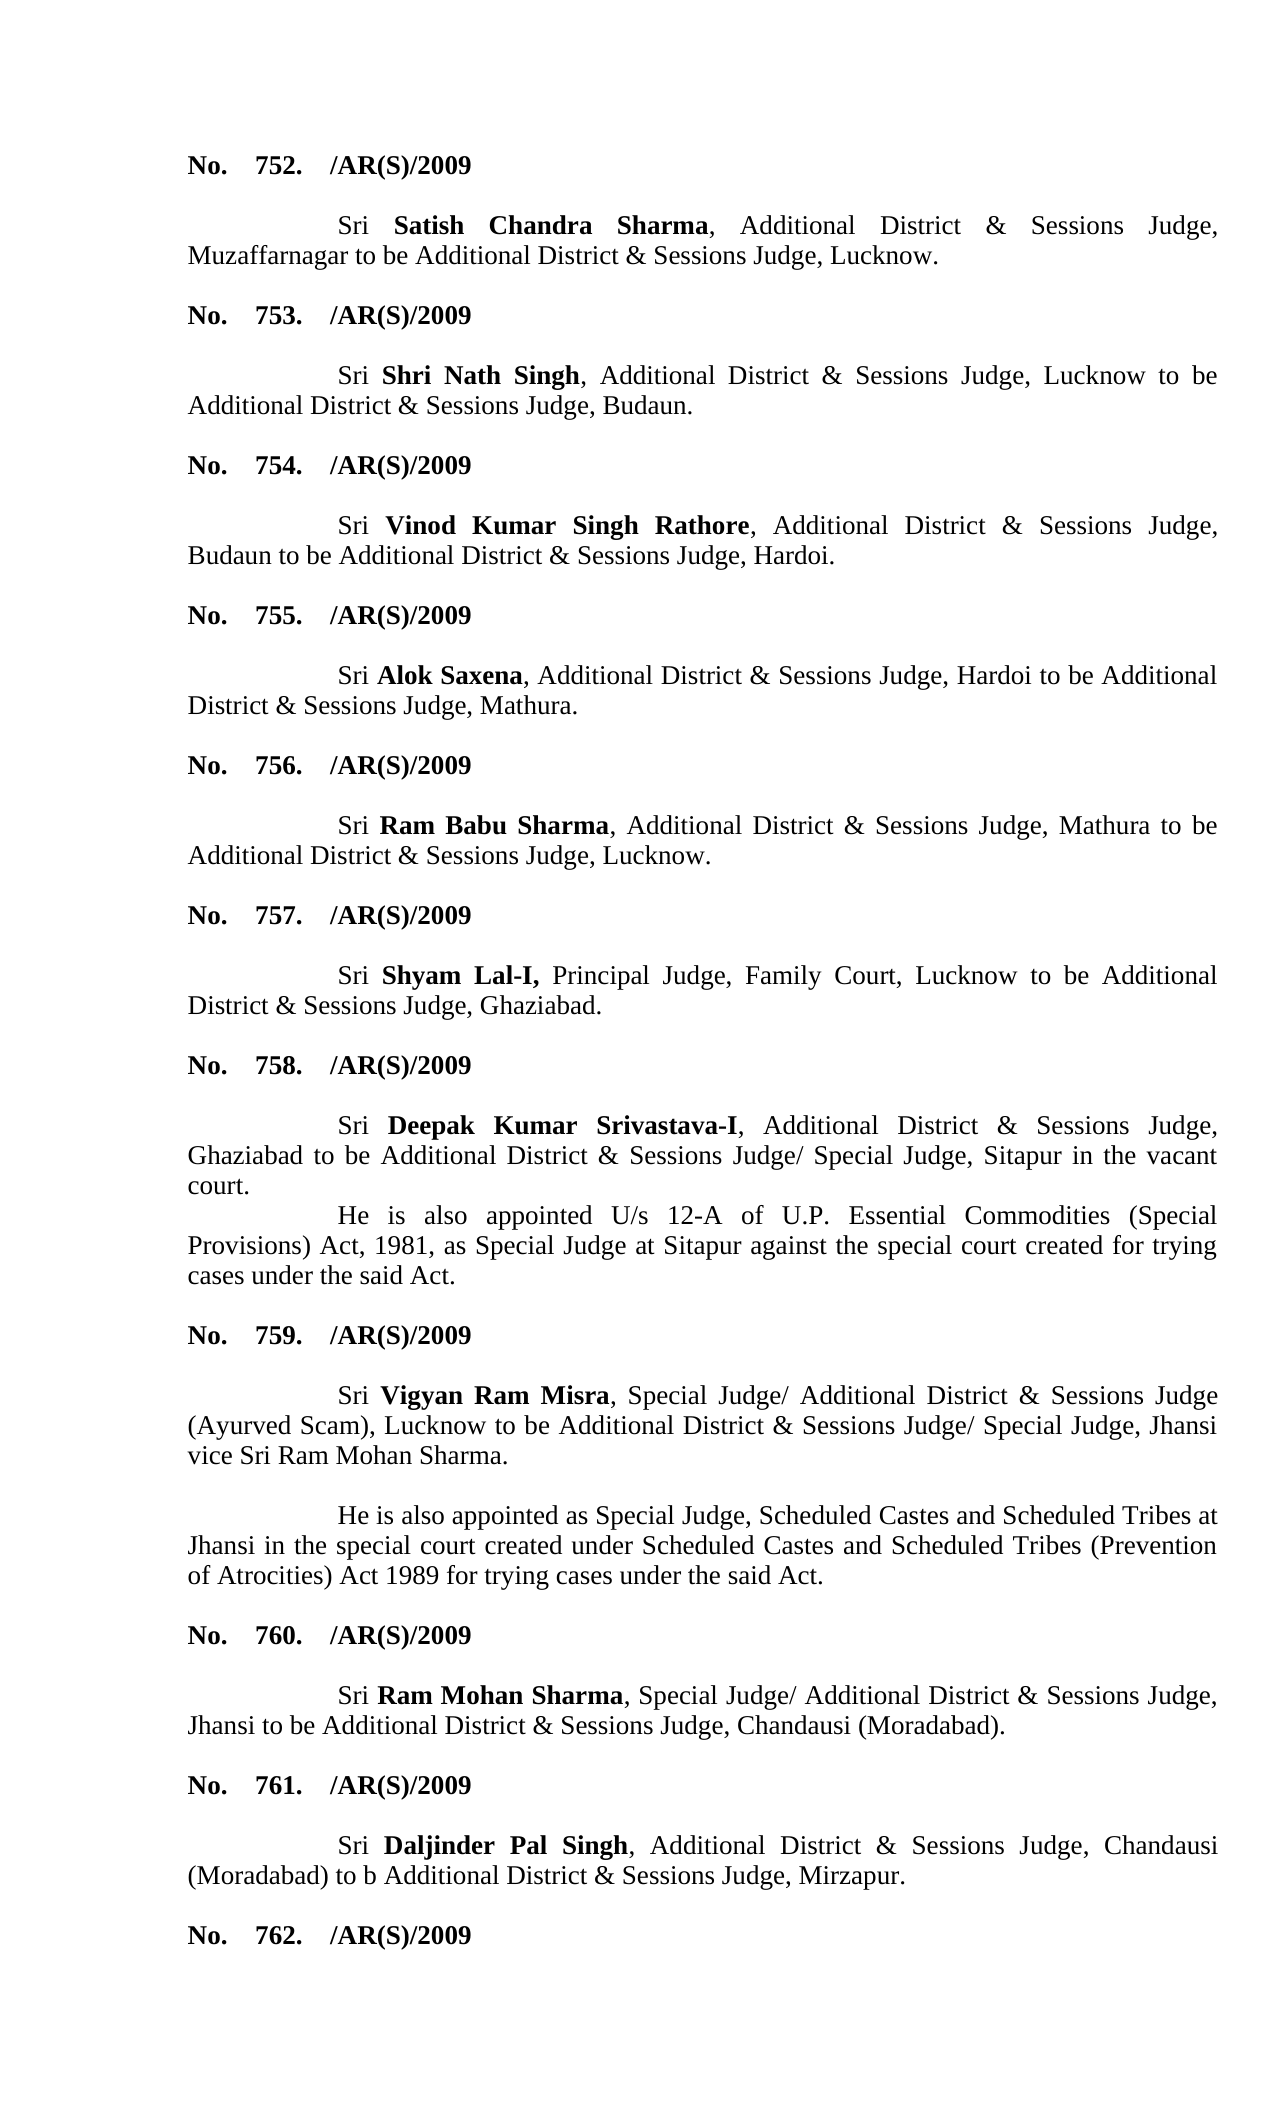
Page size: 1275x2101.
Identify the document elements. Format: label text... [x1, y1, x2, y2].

table_header No. [176, 300, 244, 330]
text Sri Deepak Kumar Srivastava-I, Additional District & Sessions Judge, Ghaziabad to be Additional District & Sessions Judge/ Special Judge, Sitapur in the vacant court. [187, 1110, 1219, 1200]
table_header No. [176, 150, 244, 180]
table_header No. [176, 450, 244, 480]
table_header No. [176, 1050, 244, 1080]
table_header No. [176, 1620, 244, 1650]
table_header [244, 450, 319, 480]
table_header No. [176, 600, 244, 630]
text Sri Satish Chandra Sharma, Additional District & Sessions Judge, Muzaffarnagar to be Additional District & Sessions Judge, Lucknow. [187, 210, 1219, 270]
table_header No. [176, 1770, 244, 1800]
table_header /AR(S)/2009 [319, 750, 483, 780]
table_header /AR(S)/2009 [319, 600, 483, 630]
text Sri Ram Mohan Sharma, Special Judge/ Additional District & Sessions Judge, Jhansi to be Additional District & Sessions Judge, Chandausi (Moradabad). [187, 1680, 1219, 1740]
text Sri Vinod Kumar Singh Rathore, Additional District & Sessions Judge, Budaun to be Additional District & Sessions Judge, Hardoi. [187, 510, 1219, 570]
table_header [244, 150, 319, 180]
table_header No. [176, 1320, 244, 1350]
text Sri Daljinder Pal Singh, Additional District & Sessions Judge, Chandausi (Moradabad) to b Additional District & Sessions Judge, Mirzapur. [187, 1830, 1219, 1890]
table_header /AR(S)/2009 [319, 150, 483, 180]
text He is also appointed as Special Judge, Scheduled Castes and Scheduled Tribes at Jhansi in the special court created under Scheduled Castes and Scheduled Tribes (Prevention of Atrocities) Act 1989 for trying cases under the said Act. [187, 1500, 1219, 1590]
table_header No. [176, 900, 244, 930]
text Sri Ram Babu Sharma, Additional District & Sessions Judge, Mathura to be Additional District & Sessions Judge, Lucknow. [187, 810, 1219, 870]
table_header /AR(S)/2009 [319, 1320, 483, 1350]
table_header /AR(S)/2009 [319, 450, 483, 480]
table_header [244, 900, 319, 930]
text Sri Alok Saxena, Additional District & Sessions Judge, Hardoi to be Additional District & Sessions Judge, Mathura. [187, 660, 1219, 720]
table_header /AR(S)/2009 [319, 1620, 483, 1650]
table_header /AR(S)/2009 [319, 1920, 483, 1950]
table_header [244, 1920, 319, 1950]
table_header [244, 1050, 319, 1080]
table_header /AR(S)/2009 [319, 1770, 483, 1800]
table_header [244, 750, 319, 780]
text He is also appointed U/s 12-A of U.P. Essential Commodities (Special Provisions) Act, 1981, as Special Judge at Sitapur against the special court created for trying cases under the said Act. [187, 1200, 1219, 1290]
table_header [244, 1620, 319, 1650]
table_header No. [176, 1920, 244, 1950]
text Sri Shri Nath Singh, Additional District & Sessions Judge, Lucknow to be Additional District & Sessions Judge, Budaun. [187, 360, 1219, 420]
text Sri Vigyan Ram Misra, Special Judge/ Additional District & Sessions Judge (Ayurved Scam), Lucknow to be Additional District & Sessions Judge/ Special Judge, Jhansi vice Sri Ram Mohan Sharma. [187, 1380, 1219, 1470]
table_header /AR(S)/2009 [319, 300, 483, 330]
table_header [244, 300, 319, 330]
table_header /AR(S)/2009 [319, 900, 483, 930]
table_header [244, 1770, 319, 1800]
table_header [244, 1320, 319, 1350]
table_header [244, 600, 319, 630]
table_header /AR(S)/2009 [319, 1050, 483, 1080]
text Sri Shyam Lal-I, Principal Judge, Family Court, Lucknow to be Additional District & Sessions Judge, Ghaziabad. [187, 960, 1219, 1020]
table_header No. [176, 750, 244, 780]
